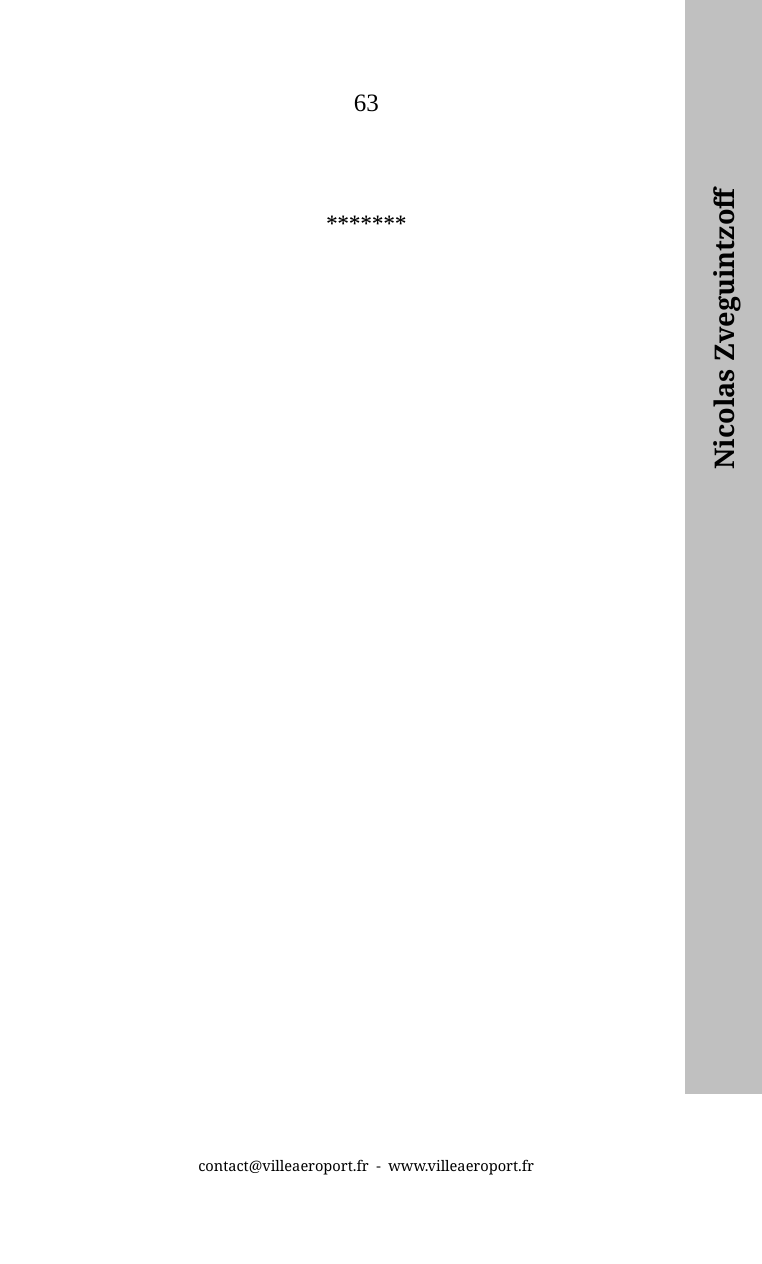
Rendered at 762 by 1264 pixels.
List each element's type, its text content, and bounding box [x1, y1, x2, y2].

text Nicolas Zveguintzoff [685, 187, 762, 469]
text ******* [88, 209, 644, 241]
